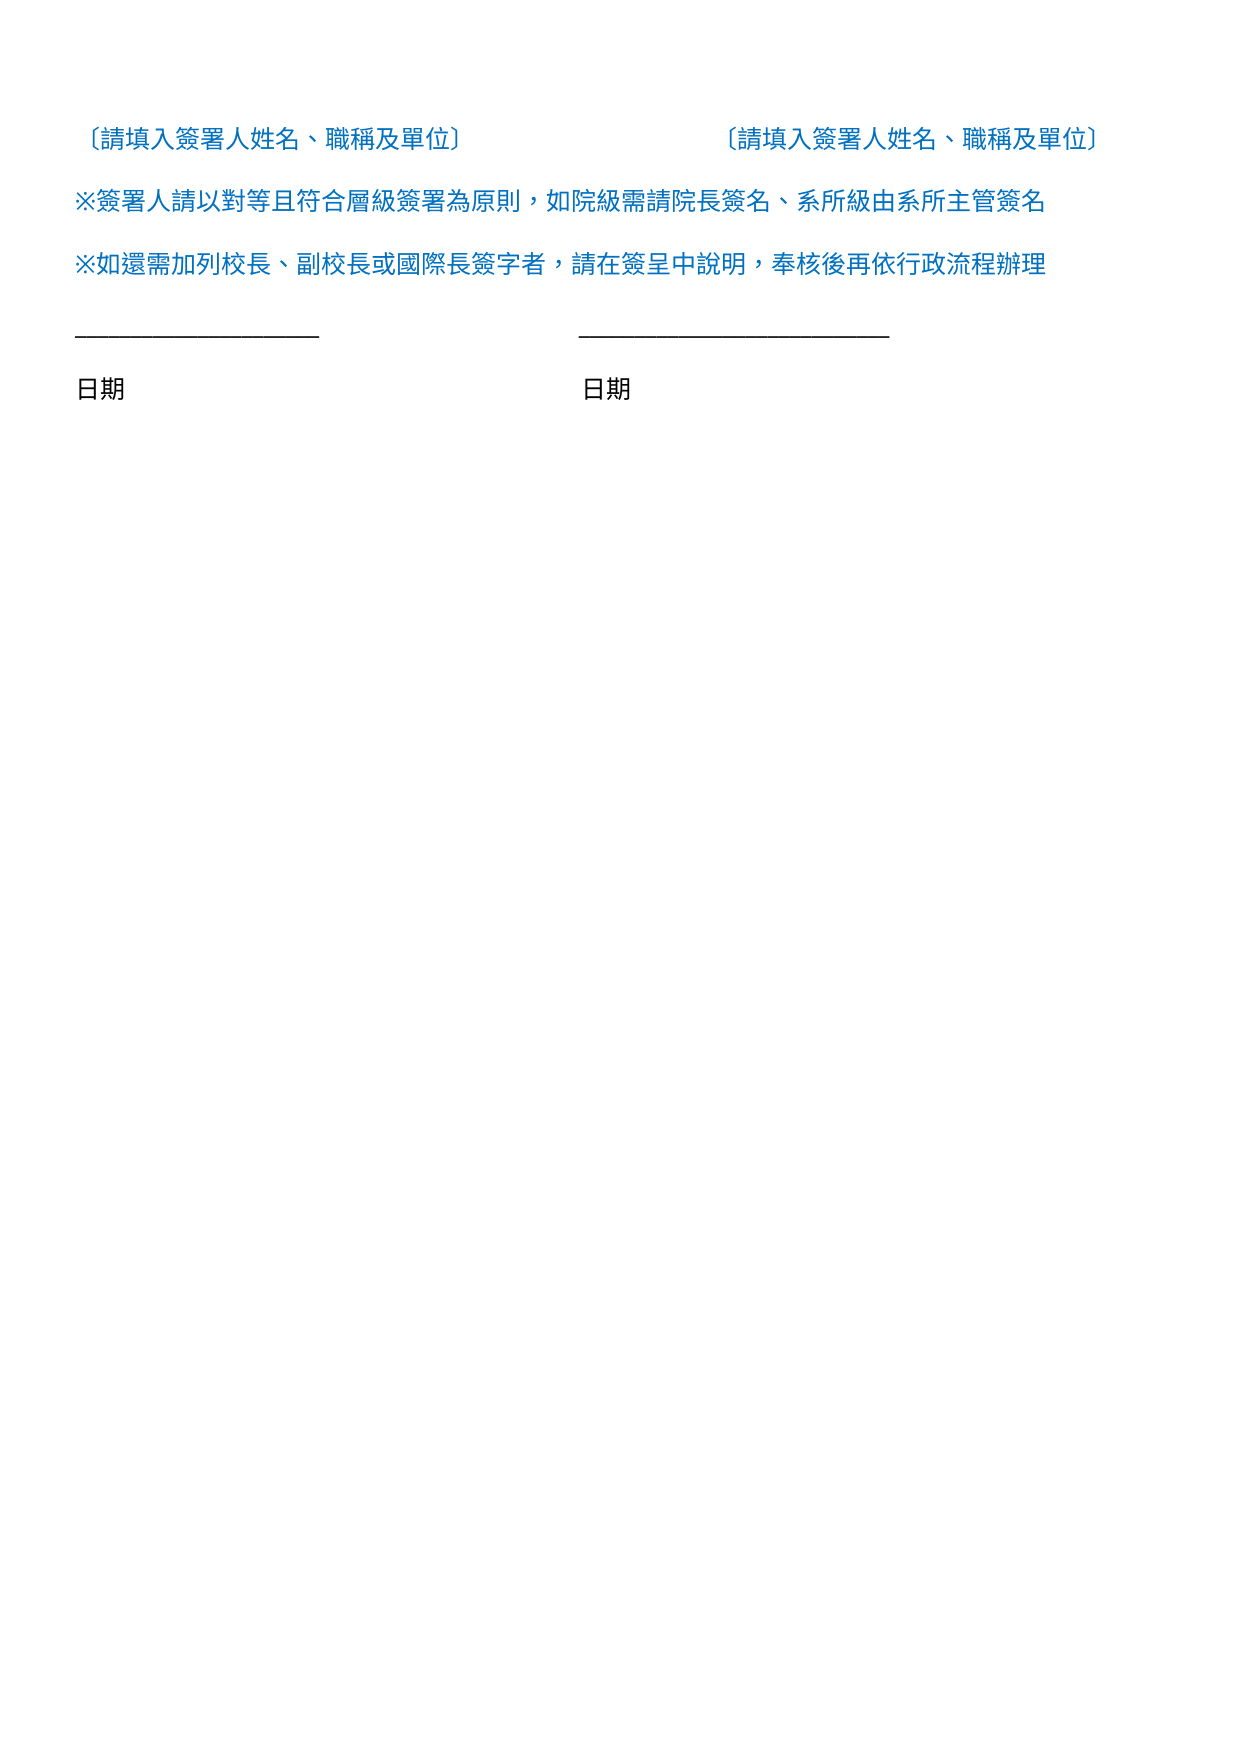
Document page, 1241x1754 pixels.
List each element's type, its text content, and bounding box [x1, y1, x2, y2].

text ______________________ ____________________________ [75, 283, 1165, 346]
text 日期 日期 [75, 346, 1165, 408]
text 〔請填入簽署人姓名、職稱及單位〕 〔請填入簽署人姓名、職稱及單位〕 [75, 96, 1165, 158]
text ※如還需加列校長、副校長或國際長簽字者，請在簽呈中說明，奉核後再依行政流程辦理 [75, 221, 1165, 283]
text ※簽署人請以對等且符合層級簽署為原則，如院級需請院長簽名、系所級由系所主管簽名 [75, 158, 1165, 221]
